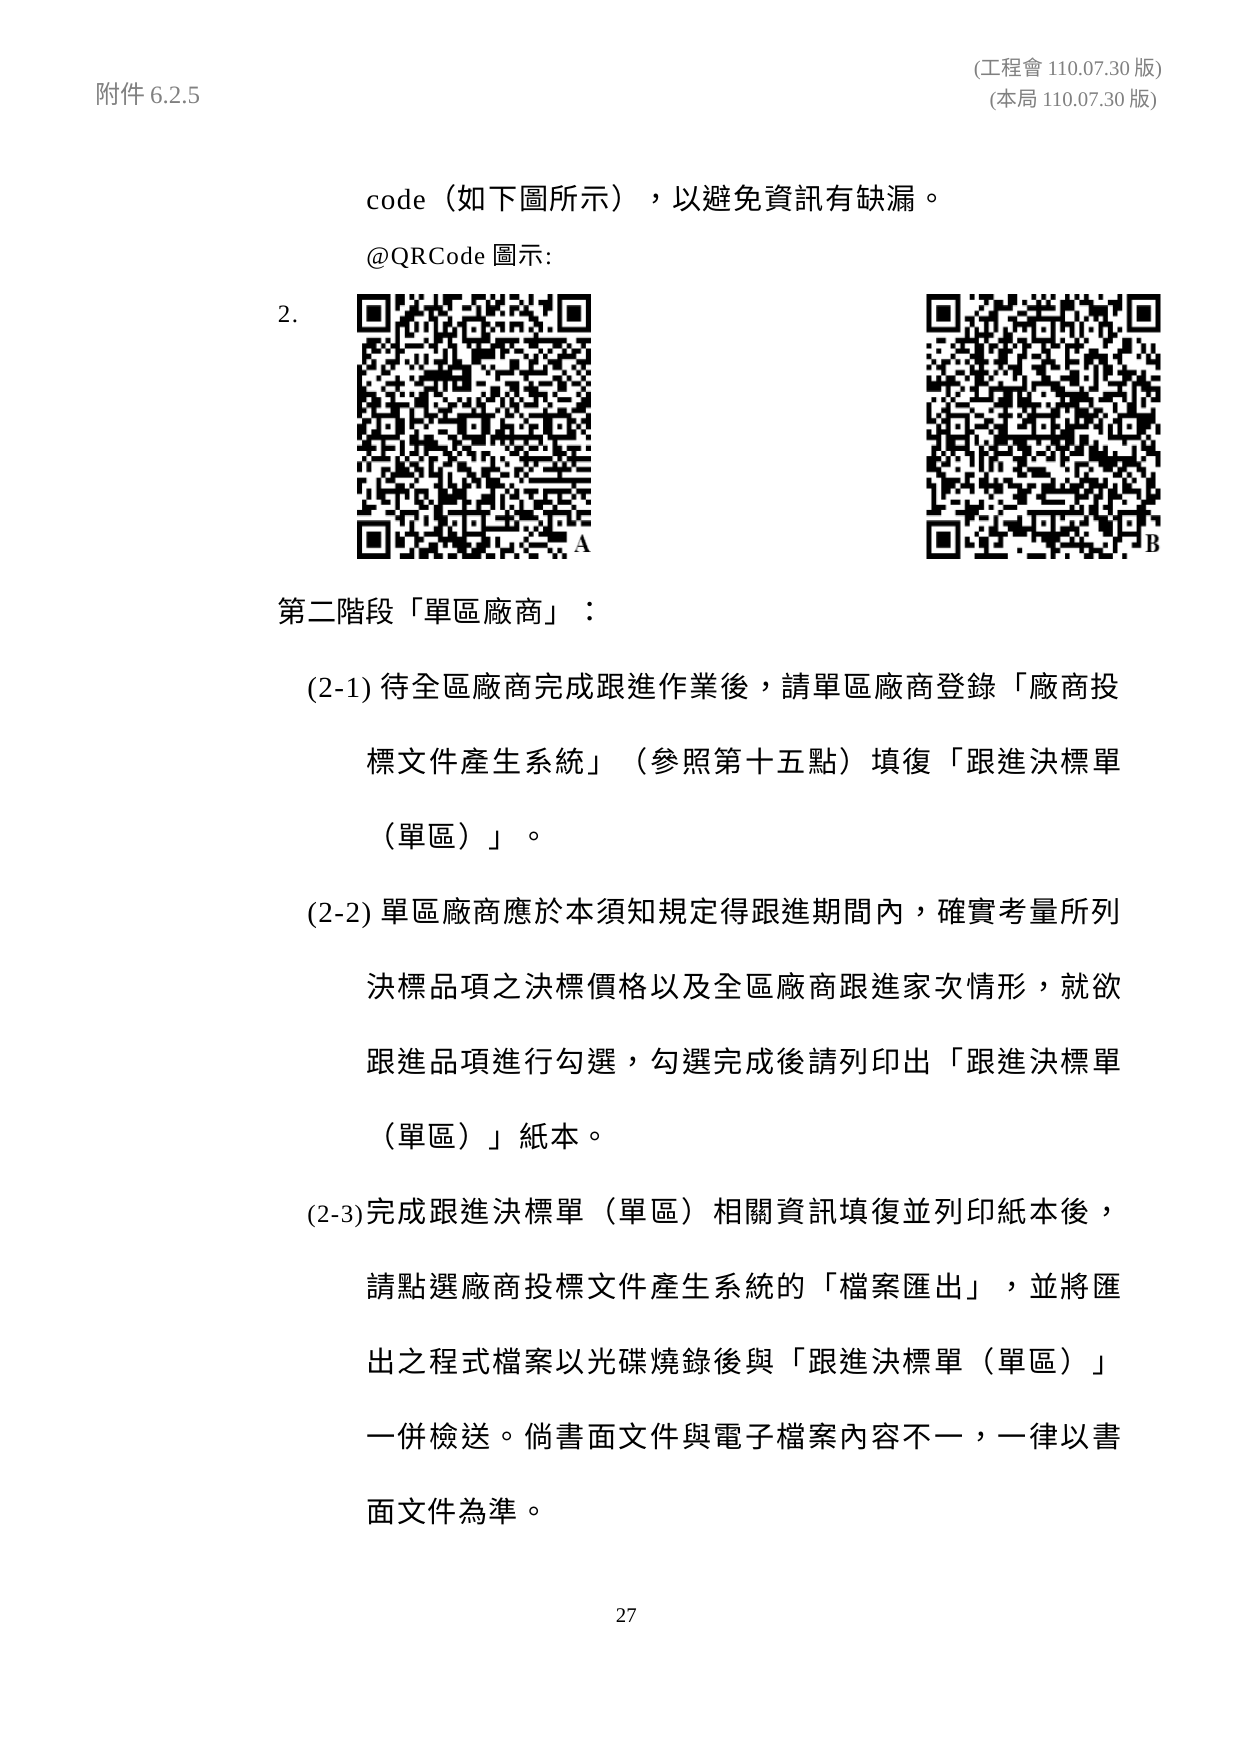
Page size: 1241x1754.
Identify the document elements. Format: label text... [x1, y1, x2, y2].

list code（如下圖所示），以避免資訊有缺漏。 [307, 159, 1122, 234]
list 第二階段「單區廠商」： [278, 272, 1122, 647]
text @QRCode圖示: [366, 234, 1122, 272]
list 待全區廠商完成跟進作業後，請單區廠商登錄「廠商投標文件產生系統」（參照第十五點）填復「跟進決標單（單區）」。 [307, 647, 1122, 872]
picture [347, 279, 1172, 567]
list 完成跟進決標單（單區）相關資訊填復並列印紙本後，請點選廠商投標文件產生系統的「檔案匯出」，並將匯出之程式檔案以光碟燒錄後與「跟進決標單（單區）」一併檢送。倘書面文件與電子檔案內容不一，一律以書面文件為準。 [307, 1172, 1122, 1547]
list 單區廠商應於本須知規定得跟進期間內，確實考量所列決標品項之決標價格以及全區廠商跟進家次情形，就欲跟進品項進行勾選，勾選完成後請列印出「跟進決標單（單區）」紙本。 [307, 872, 1122, 1172]
